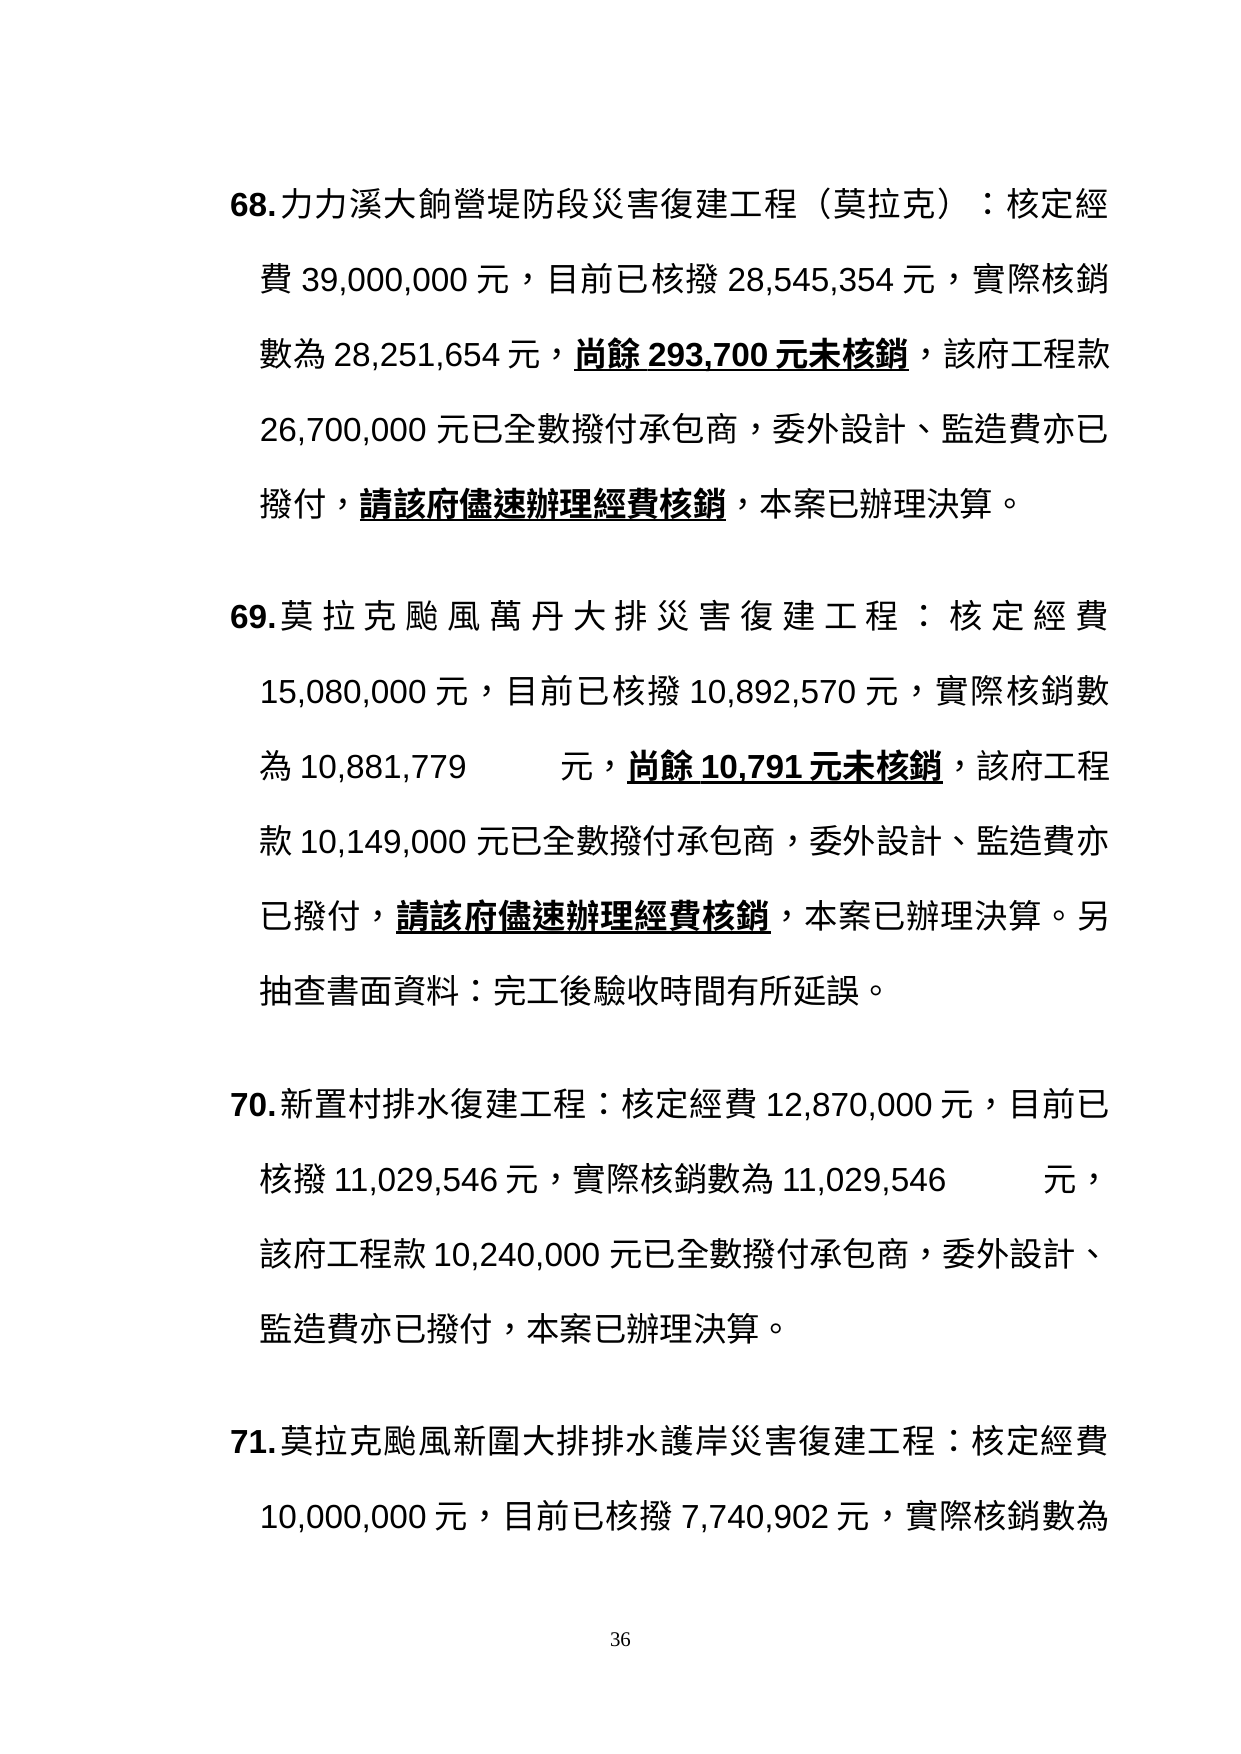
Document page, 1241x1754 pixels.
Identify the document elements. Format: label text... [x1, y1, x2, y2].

list 新置村排水復建工程：核定經費12,870,000元，目前已核撥11,029,546元，實際核銷數為11,029,546 元，該府工程款10,240,000 元已全數撥付承包商，委外設計、監造費亦已撥付，本案已辦理決算。 [230, 1064, 1110, 1364]
list 莫拉克颱風萬丹大排災害復建工程：核定經費15,080,000元，目前已核撥10,892,570元，實際核銷數為10,881,779 元，尚餘10,791元未核銷，該府工程款10,149,000 元已全數撥付承包商，委外設計、監造費亦已撥付，請該府儘速辦理經費核銷，本案已辦理決算。另抽查書面資料：完工後驗收時間有所延誤。 [230, 577, 1110, 1027]
list 莫拉克颱風新圍大排排水護岸災害復建工程：核定經費10,000,000元，目前已核撥7,740,902元，實際核銷數為 [230, 1402, 1110, 1552]
list 力力溪大餉營堤防段災害復建工程（莫拉克）：核定經費39,000,000元，目前已核撥28,545,354元，實際核銷數為28,251,654元，尚餘293,700元未核銷，該府工程款26,700,000 元已全數撥付承包商，委外設計、監造費亦已撥付，請該府儘速辦理經費核銷，本案已辦理決算。 [230, 164, 1110, 539]
